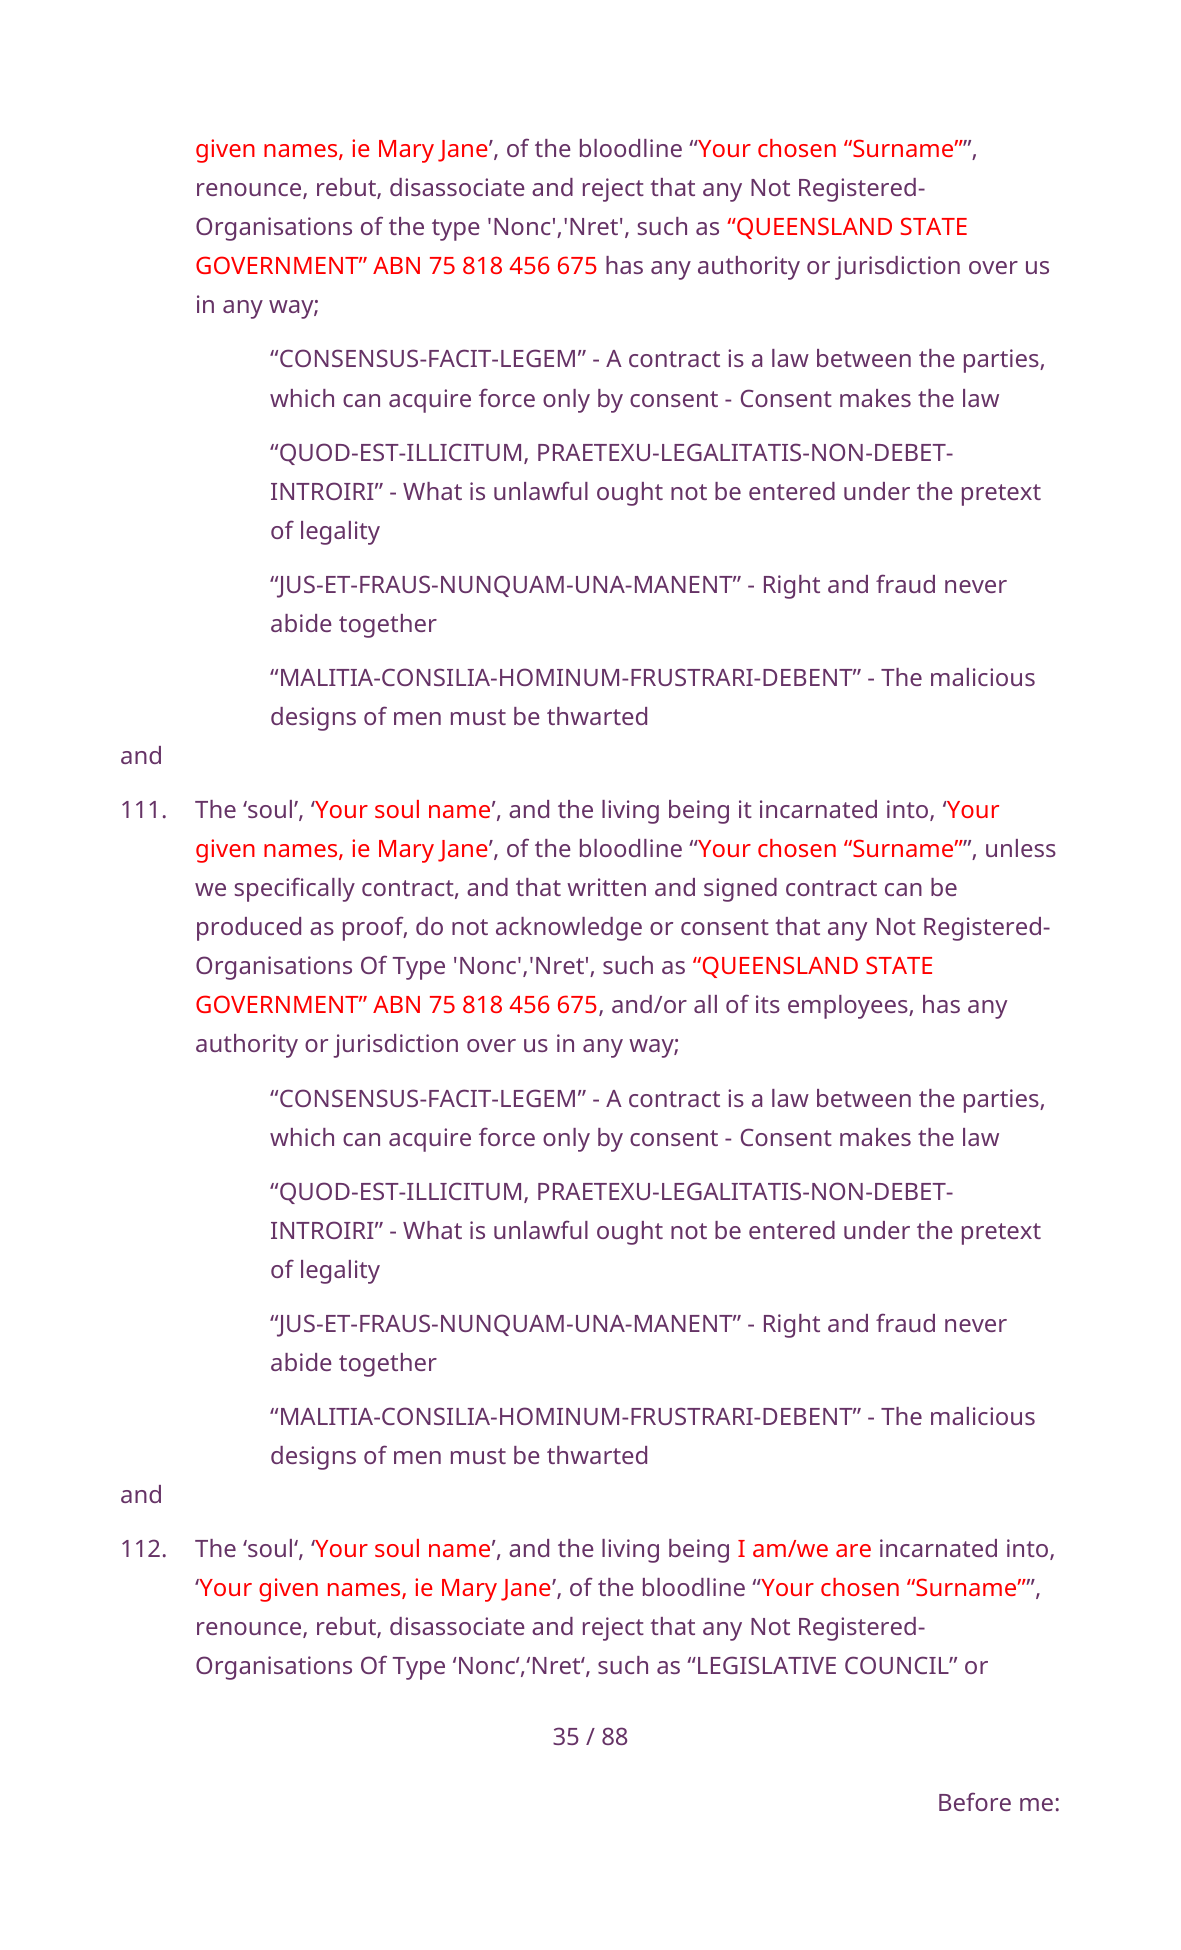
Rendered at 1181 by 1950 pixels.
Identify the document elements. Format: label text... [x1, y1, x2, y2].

list “JUS-ET-FRAUS-NUNQUAM-UNA-MANENT” - Right and fraud never abide together [232, 568, 1061, 639]
list “MALITIA-CONSILIA-HOMINUM-FRUSTRARI-DEBENT” - The malicious designs of men must be thwarted [232, 1400, 1061, 1471]
list and [120, 739, 1061, 771]
list given names, ie Mary Jane’, of the bloodline “Your chosen “Surname””, renounce, rebut, disassociate and reject that any Not Registered-Organisations of the type 'Nonc','Nret', such as “QUEENSLAND STATE GOVERNMENT” ABN 75 818 456 675 has any authority or jurisdiction over us in any way; [120, 132, 1061, 321]
list and [120, 1478, 1061, 1511]
list “QUOD-EST-ILLICITUM, PRAETEXU-LEGALITATIS-NON-DEBET-INTROIRI” - What is unlawful ought not be entered under the pretext of legality [232, 435, 1061, 546]
list “MALITIA-CONSILIA-HOMINUM-FRUSTRARI-DEBENT” - The malicious designs of men must be thwarted [232, 661, 1061, 732]
list “JUS-ET-FRAUS-NUNQUAM-UNA-MANENT” - Right and fraud never abide together [232, 1307, 1061, 1378]
list “Consensus-facit-legem” - A contract is a law between the parties, which can acquire force only by consent - Consent makes the law [232, 1081, 1061, 1153]
list The ‘soul’, ‘Your soul name’, and the living being it incarnated into, ‘Your given names, ie Mary Jane’, of the bloodline “Your chosen “Surname””, unless we specifically contract, and that written and signed contract can be produced as proof, do not acknowledge or consent that any Not Registered-Organisations Of Type 'Nonc','Nret', such as “QUEENSLAND STATE GOVERNMENT” ABN 75 818 456 675, and/or all of its employees, has any authority or jurisdiction over us in any way; [120, 793, 1061, 1060]
list “Consensus-facit-legem” - A contract is a law between the parties, which can acquire force only by consent - Consent makes the law [232, 342, 1061, 414]
list The ‘soul‘, ‘Your soul name’, and the living being I am/we are incarnated into, ‘Your given names, ie Mary Jane’, of the bloodline “Your chosen “Surname””, renounce, rebut, disassociate and reject that any Not Registered-Organisations Of Type ‘Nonc‘,‘Nret‘, such as “LEGISLATIVE COUNCIL” or [120, 1532, 1061, 1682]
list “QUOD-EST-ILLICITUM, PRAETEXU-LEGALITATIS-NON-DEBET-INTROIRI” - What is unlawful ought not be entered under the pretext of legality [232, 1174, 1061, 1285]
